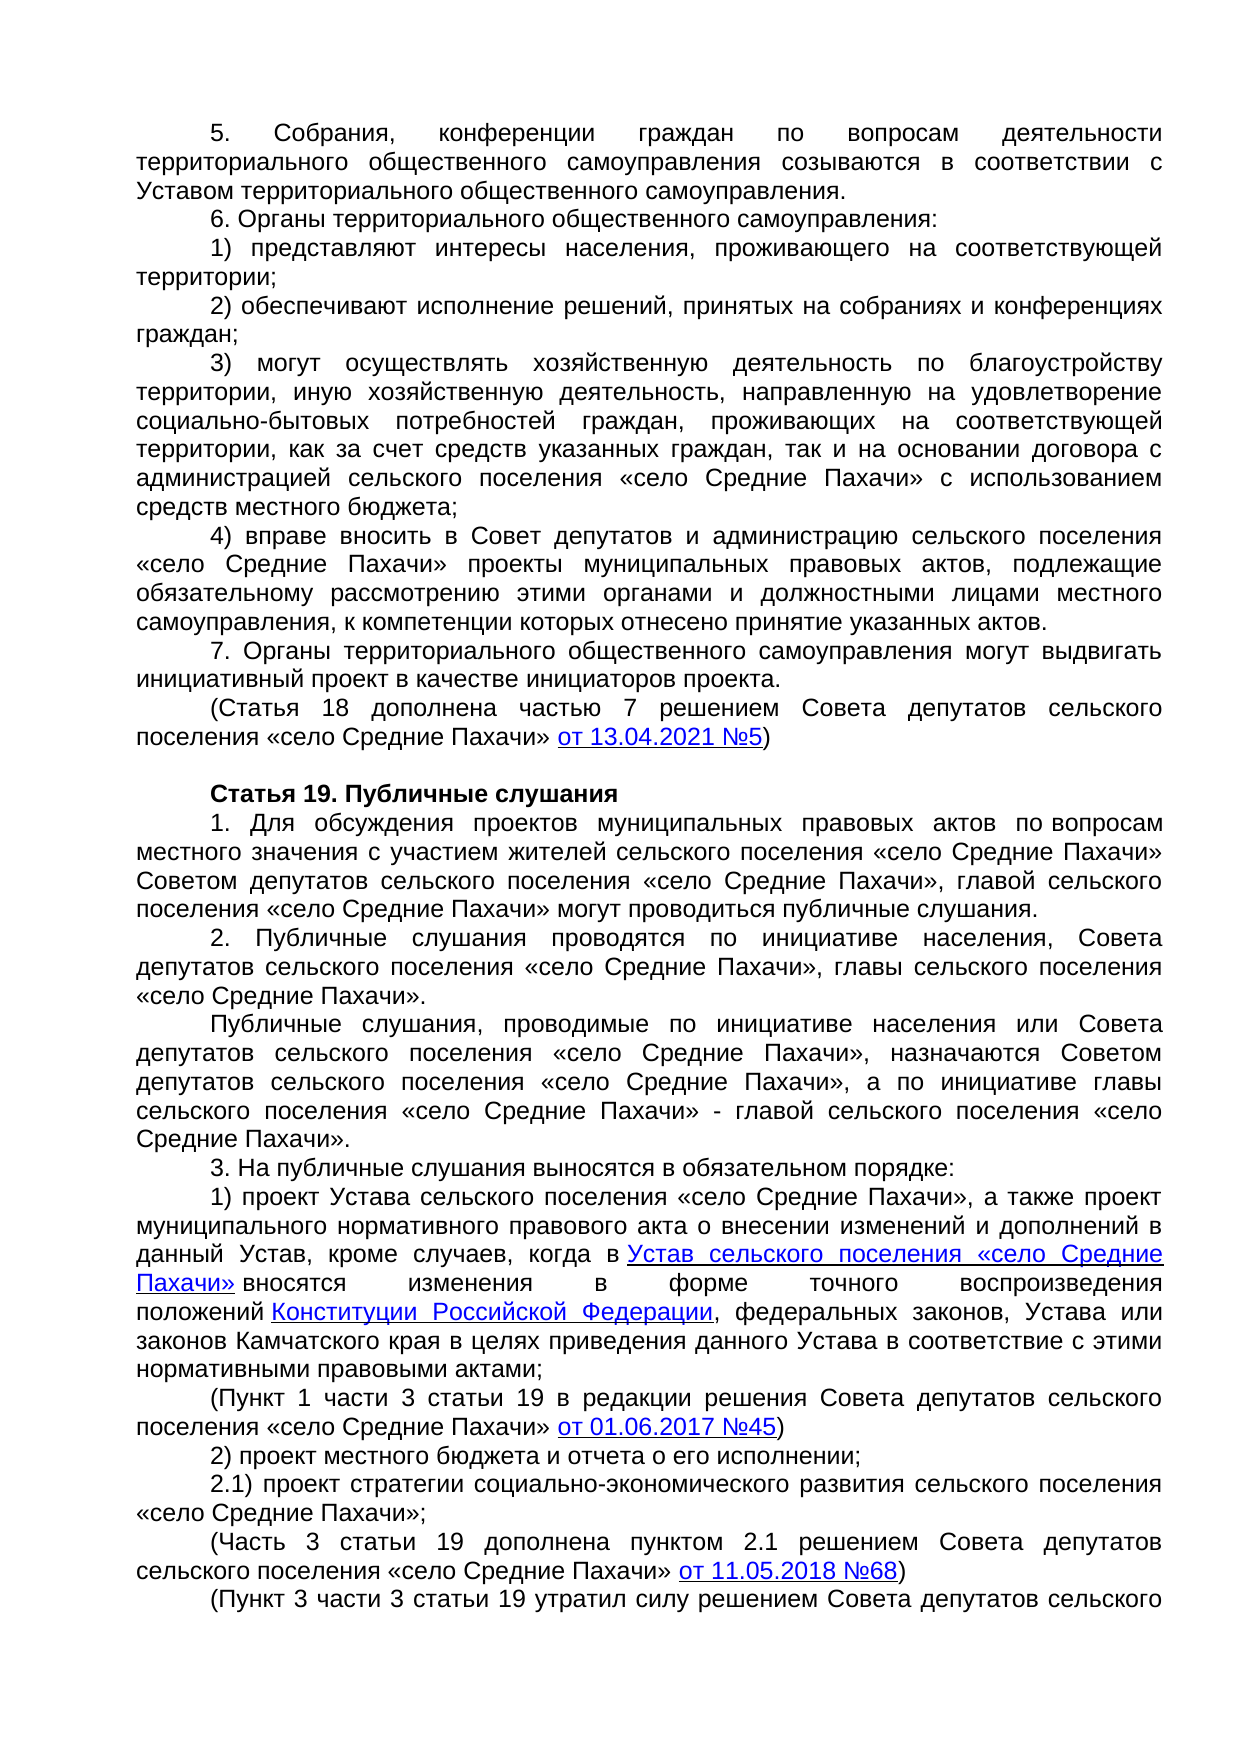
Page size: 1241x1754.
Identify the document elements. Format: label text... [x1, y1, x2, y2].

text Публичные слушания, проводимые по инициативе населения или Совета депутатов сельского поселения «село Средние Пахачи», назначаются Советом депутатов сельского поселения «село Средние Пахачи», а по инициативе главы сельского поселения «село Средние Пахачи» - главой сельского поселения «село Средние Пахачи». [136, 1009, 1163, 1153]
text 2.1) проект стратегии социально-экономического развития сельского поселения «село Средние Пахачи»; [136, 1469, 1163, 1527]
text 6. Органы территориального общественного самоуправления: [136, 204, 1163, 233]
text Статья 19. Публичные слушания [136, 779, 1163, 808]
text 3. На публичные слушания выносятся в обязательном порядке: [136, 1153, 1163, 1182]
text 5. Собрания, конференции граждан по вопросам деятельности территориального общественного самоуправления созываются в соответствии с Уставом территориального общественного самоуправления. [136, 118, 1163, 204]
text 2) обеспечивают исполнение решений, принятых на собраниях и конференциях граждан; [136, 291, 1163, 348]
text 1. Для обсуждения проектов муниципальных правовых актов по вопросам местного значения с участием жителей сельского поселения «село Средние Пахачи» Советом депутатов сельского поселения «село Средние Пахачи», главой сельского поселения «село Средние Пахачи» могут проводиться публичные слушания. [136, 808, 1163, 923]
text 2. Публичные слушания проводятся по инициативе населения, Совета депутатов сельского поселения «село Средние Пахачи», главы сельского поселения «село Средние Пахачи». [136, 923, 1163, 1009]
text (Статья 18 дополнена частью 7 решением Совета депутатов сельского поселения «село Средние Пахачи» от 13.04.2021 №5) [136, 693, 1163, 751]
text 1) представляют интересы населения, проживающего на соответствующей территории; [136, 233, 1163, 291]
text 1) проект Устава сельского поселения «село Средние Пахачи», а также проект муниципального нормативного правового акта о внесении изменений и дополнений в данный Устав, кроме случаев, когда в Устав сельского поселения «село Средние Пахачи» вносятся изменения в форме точного воспроизведения положений Конституции Российской Федерации, федеральных законов, Устава или законов Камчатского края в целях приведения данного Устава в соответствие с этими нормативными правовыми актами; [136, 1182, 1163, 1383]
text (Пункт 1 части 3 статьи 19 в редакции решения Совета депутатов сельского поселения «село Средние Пахачи» от 01.06.2017 №45) [136, 1383, 1163, 1441]
text 7. Органы территориального общественного самоуправления могут выдвигать инициативный проект в качестве инициаторов проекта. [136, 636, 1163, 693]
text 2) проект местного бюджета и отчета о его исполнении; [136, 1441, 1163, 1469]
text 4) вправе вносить в Совет депутатов и администрацию сельского поселения «село Средние Пахачи» проекты муниципальных правовых актов, подлежащие обязательному рассмотрению этими органами и должностными лицами местного самоуправления, к компетенции которых отнесено принятие указанных актов. [136, 521, 1163, 636]
text 3) могут осуществлять хозяйственную деятельность по благоустройству территории, иную хозяйственную деятельность, направленную на удовлетворение социально-бытовых потребностей граждан, проживающих на соответствующей территории, как за счет средств указанных граждан, так и на основании договора с администрацией сельского поселения «село Средние Пахачи» с использованием средств местного бюджета; [136, 348, 1163, 521]
text (Пункт 3 части 3 статьи 19 утратил силу решением Совета депутатов сельского [136, 1584, 1163, 1613]
text (Часть 3 статьи 19 дополнена пунктом 2.1 решением Совета депутатов сельского поселения «село Средние Пахачи» от 11.05.2018 №68) [136, 1527, 1163, 1584]
